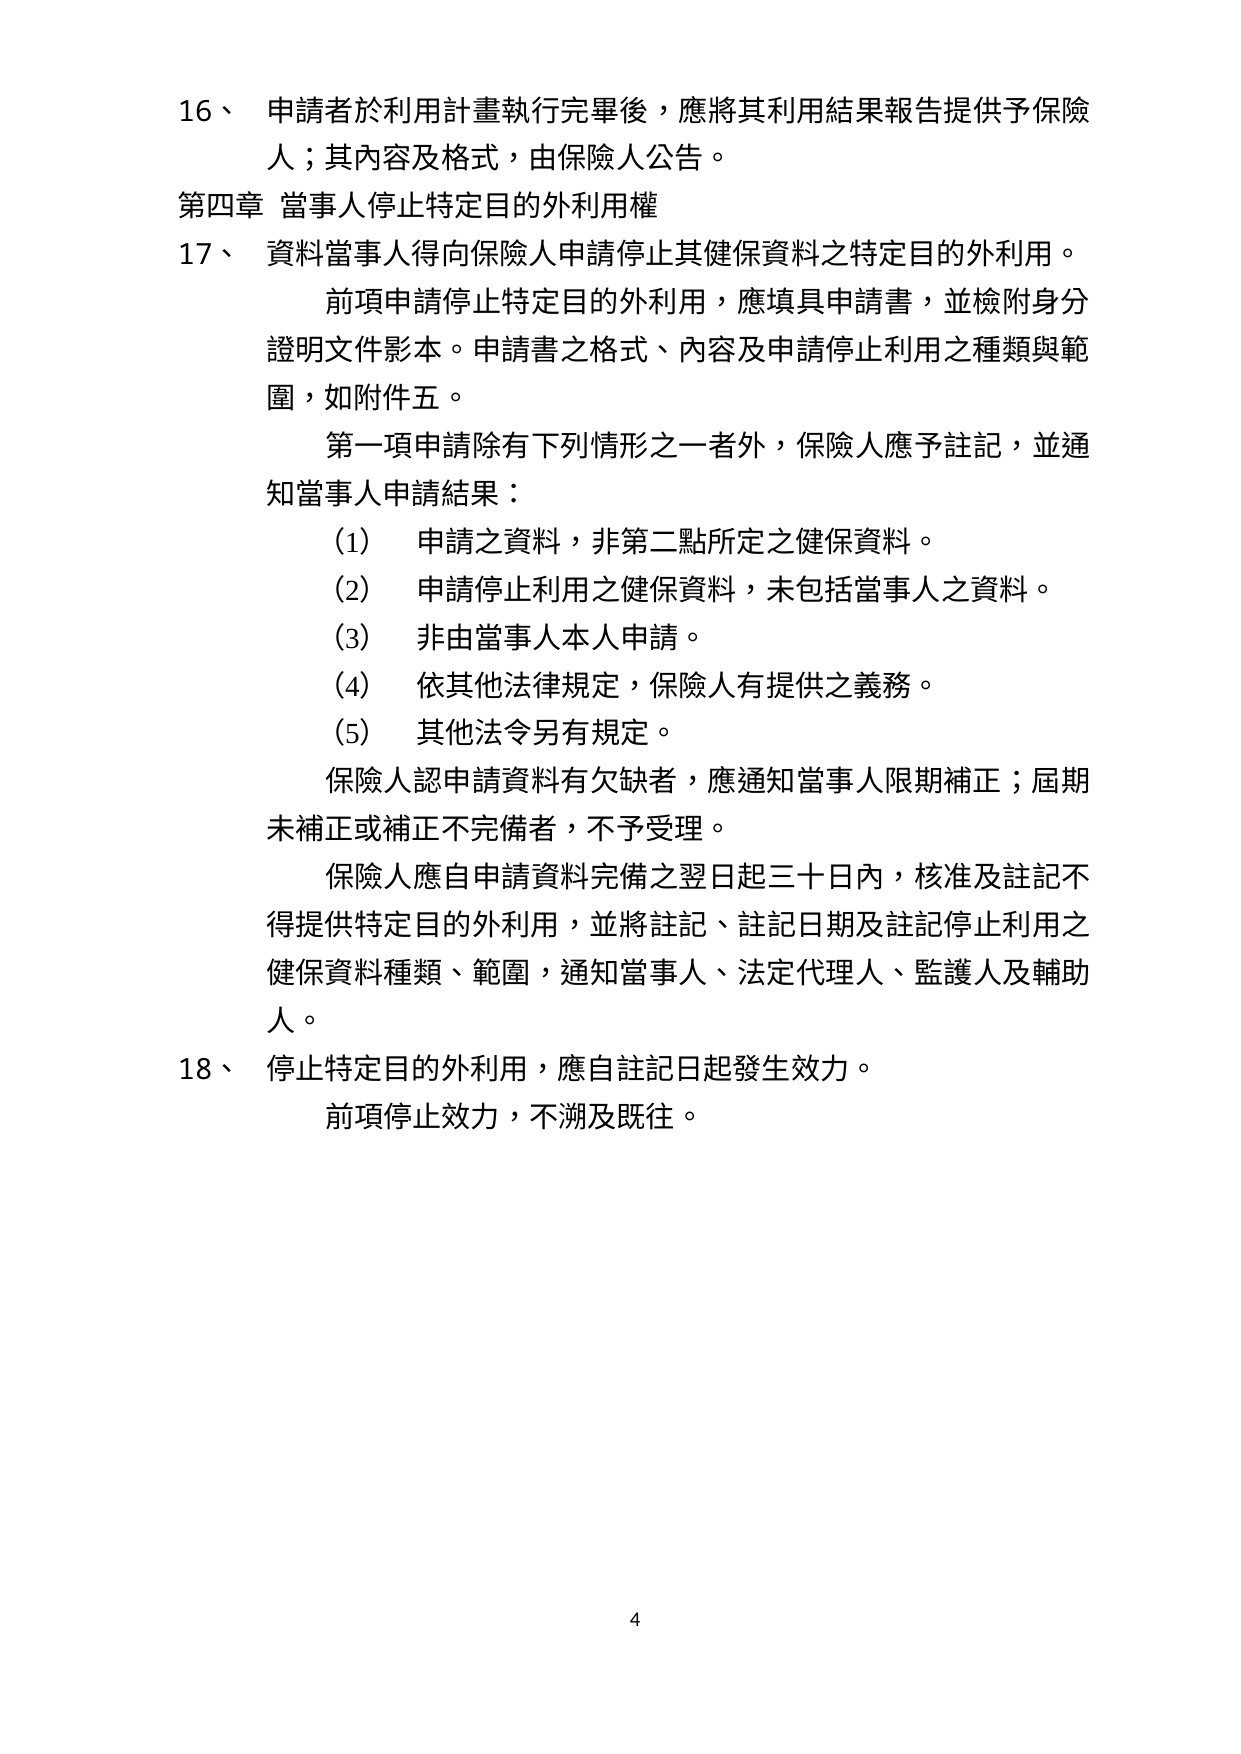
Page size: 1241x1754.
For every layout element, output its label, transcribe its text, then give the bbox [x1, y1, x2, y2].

text 第四章 當事人停止特定目的外利用權 [177, 178, 1092, 226]
list 申請之資料，非第二點所定之健保資料。 [316, 514, 1092, 562]
list 依其他法律規定，保險人有提供之義務。 [316, 658, 1092, 706]
list 申請停止利用之健保資料，未包括當事人之資料。 [316, 562, 1092, 610]
list 其他法令另有規定。 [316, 706, 1092, 753]
list 申請者於利用計畫執行完畢後，應將其利用結果報告提供予保險人；其內容及格式，由保險人公告。 [177, 83, 1092, 178]
text 前項停止效力，不溯及既往。 [266, 1089, 1092, 1137]
list 非由當事人本人申請。 [316, 610, 1092, 658]
list 停止特定目的外利用，應自註記日起發生效力。 [177, 1041, 1092, 1089]
text 保險人認申請資料有欠缺者，應通知當事人限期補正；屆期未補正或補正不完備者，不予受理。 [266, 753, 1092, 849]
text 前項申請停止特定目的外利用，應填具申請書，並檢附身分證明文件影本。申請書之格式、內容及申請停止利用之種類與範圍，如附件五。 [266, 274, 1092, 418]
text 第一項申請除有下列情形之一者外，保險人應予註記，並通知當事人申請結果： [266, 418, 1092, 514]
text 保險人應自申請資料完備之翌日起三十日內，核准及註記不得提供特定目的外利用，並將註記、註記日期及註記停止利用之健保資料種類、範圍，通知當事人、法定代理人、監護人及輔助人。 [266, 849, 1092, 1041]
list 資料當事人得向保險人申請停止其健保資料之特定目的外利用。 [177, 226, 1092, 274]
